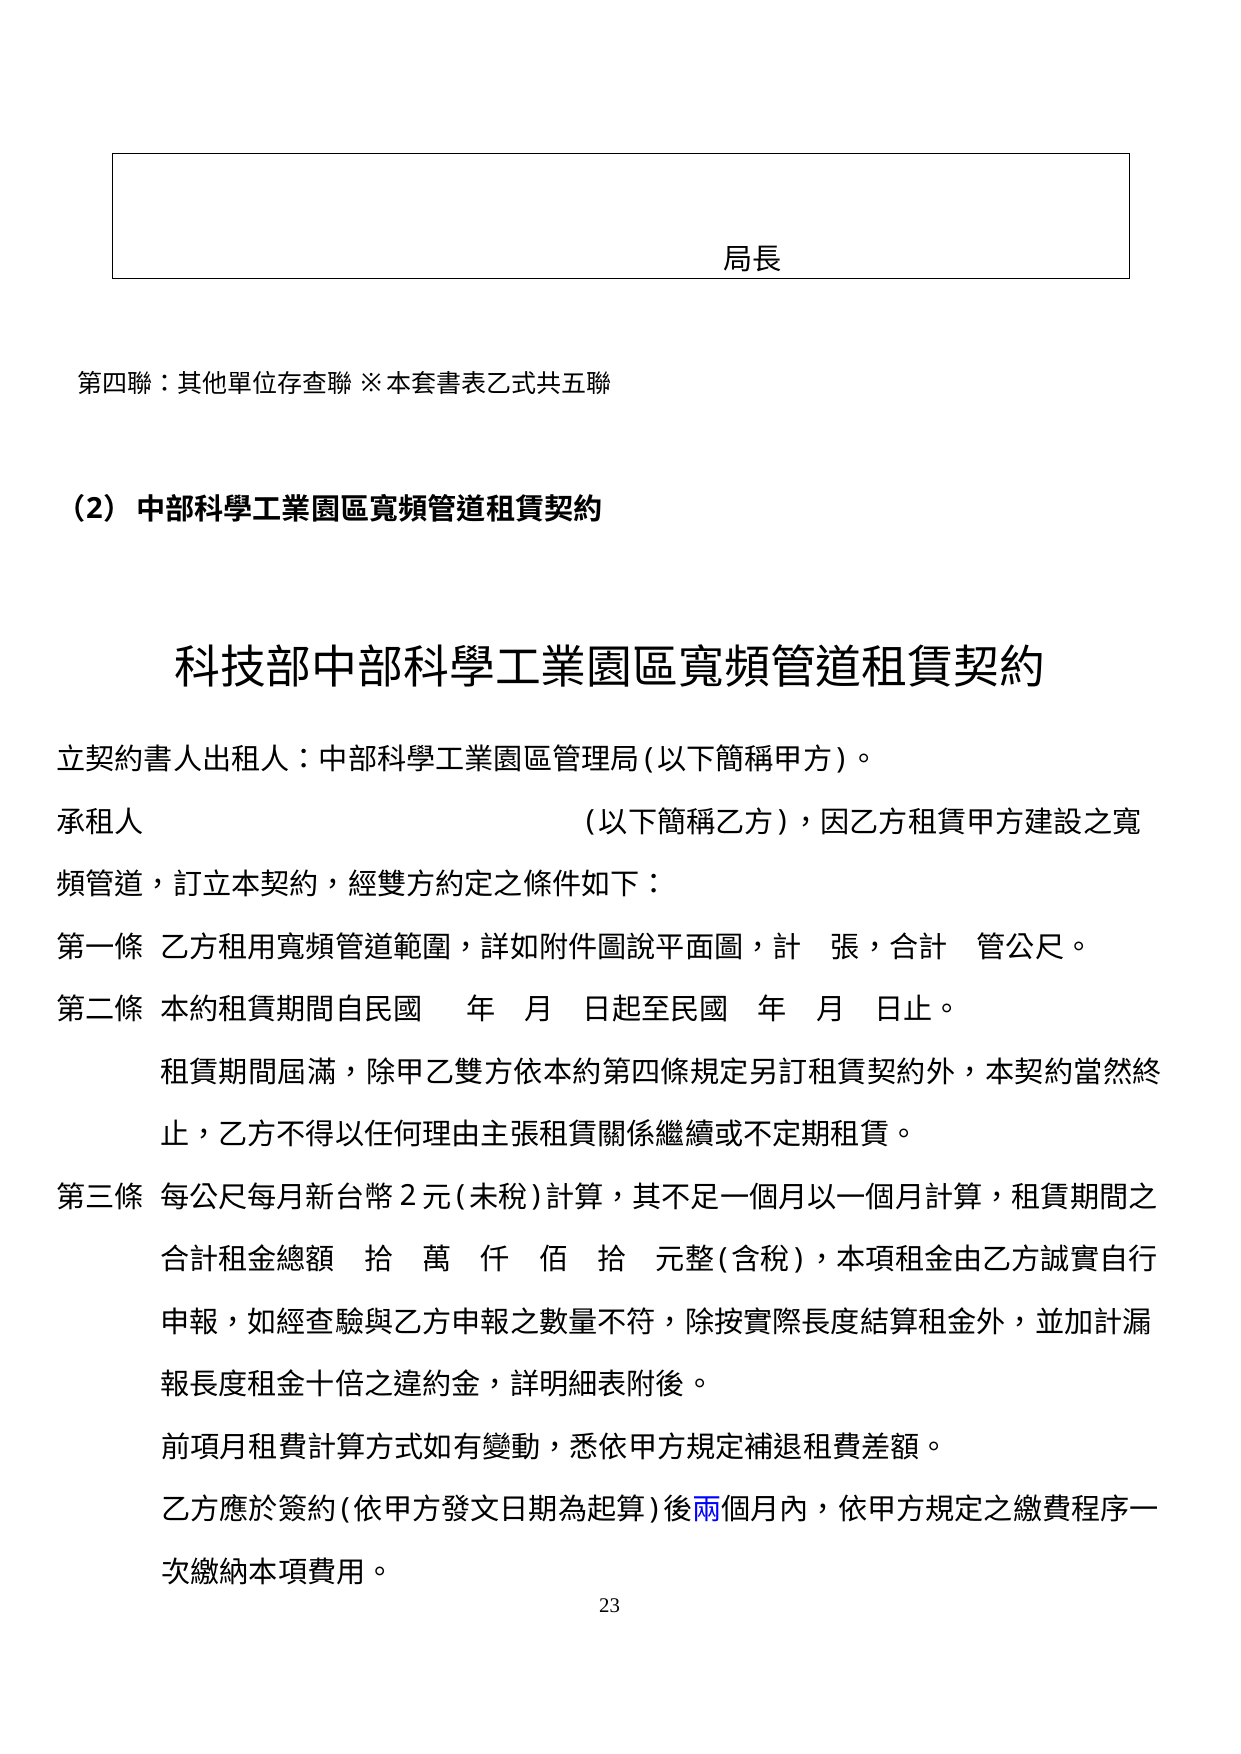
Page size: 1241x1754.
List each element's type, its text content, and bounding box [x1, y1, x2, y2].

text 乙方應於簽約(依甲方發文日期為起算)後兩個月內，依甲方規定之繳費程序一次繳納本項費用。 [161, 1465, 1162, 1590]
text 科技部中部科學工業園區寬頻管道租賃契約 [56, 590, 1162, 715]
table_cell 局長 [113, 154, 1129, 278]
text 第三條 每公尺每月新台幣2元(未稅)計算，其不足一個月以一個月計算，租賃期間之合計租金總額 拾 萬 仟 佰 拾 元整(含稅)，本項租金由乙方誠實自行申報，如經查驗與乙方申報之數量不符，除按實際長度結算租金外，並加計漏報長度租金十倍之違約金，詳明細表附後。 [56, 1153, 1162, 1403]
text 立契約書人出租人：中部科學工業園區管理局(以下簡稱甲方)。 [56, 715, 1162, 778]
text 承租人 (以下簡稱乙方)，因乙方租賃甲方建設之寬頻管道，訂立本契約，經雙方約定之條件如下： [56, 778, 1162, 903]
text 租賃期間屆滿，除甲乙雙方依本約第四條規定另訂租賃契約外，本契約當然終止，乙方不得以任何理由主張租賃關係繼續或不定期租賃。 [160, 1028, 1162, 1153]
text 第二條 本約租賃期間自民國 年 月 日起至民國 年 月 日止。 [56, 965, 1162, 1028]
list 中部科學工業園區寬頻管道租賃契約 [56, 465, 1150, 528]
text 前項月租費計算方式如有變動，悉依甲方規定補退租費差額。 [161, 1403, 1162, 1465]
text 第四聯：其他單位存查聯 ※本套書表乙式共五聯 [56, 340, 1162, 403]
text 第一條 乙方租用寬頻管道範圍，詳如附件圖說平面圖，計 張，合計 管公尺。 [56, 903, 1162, 965]
